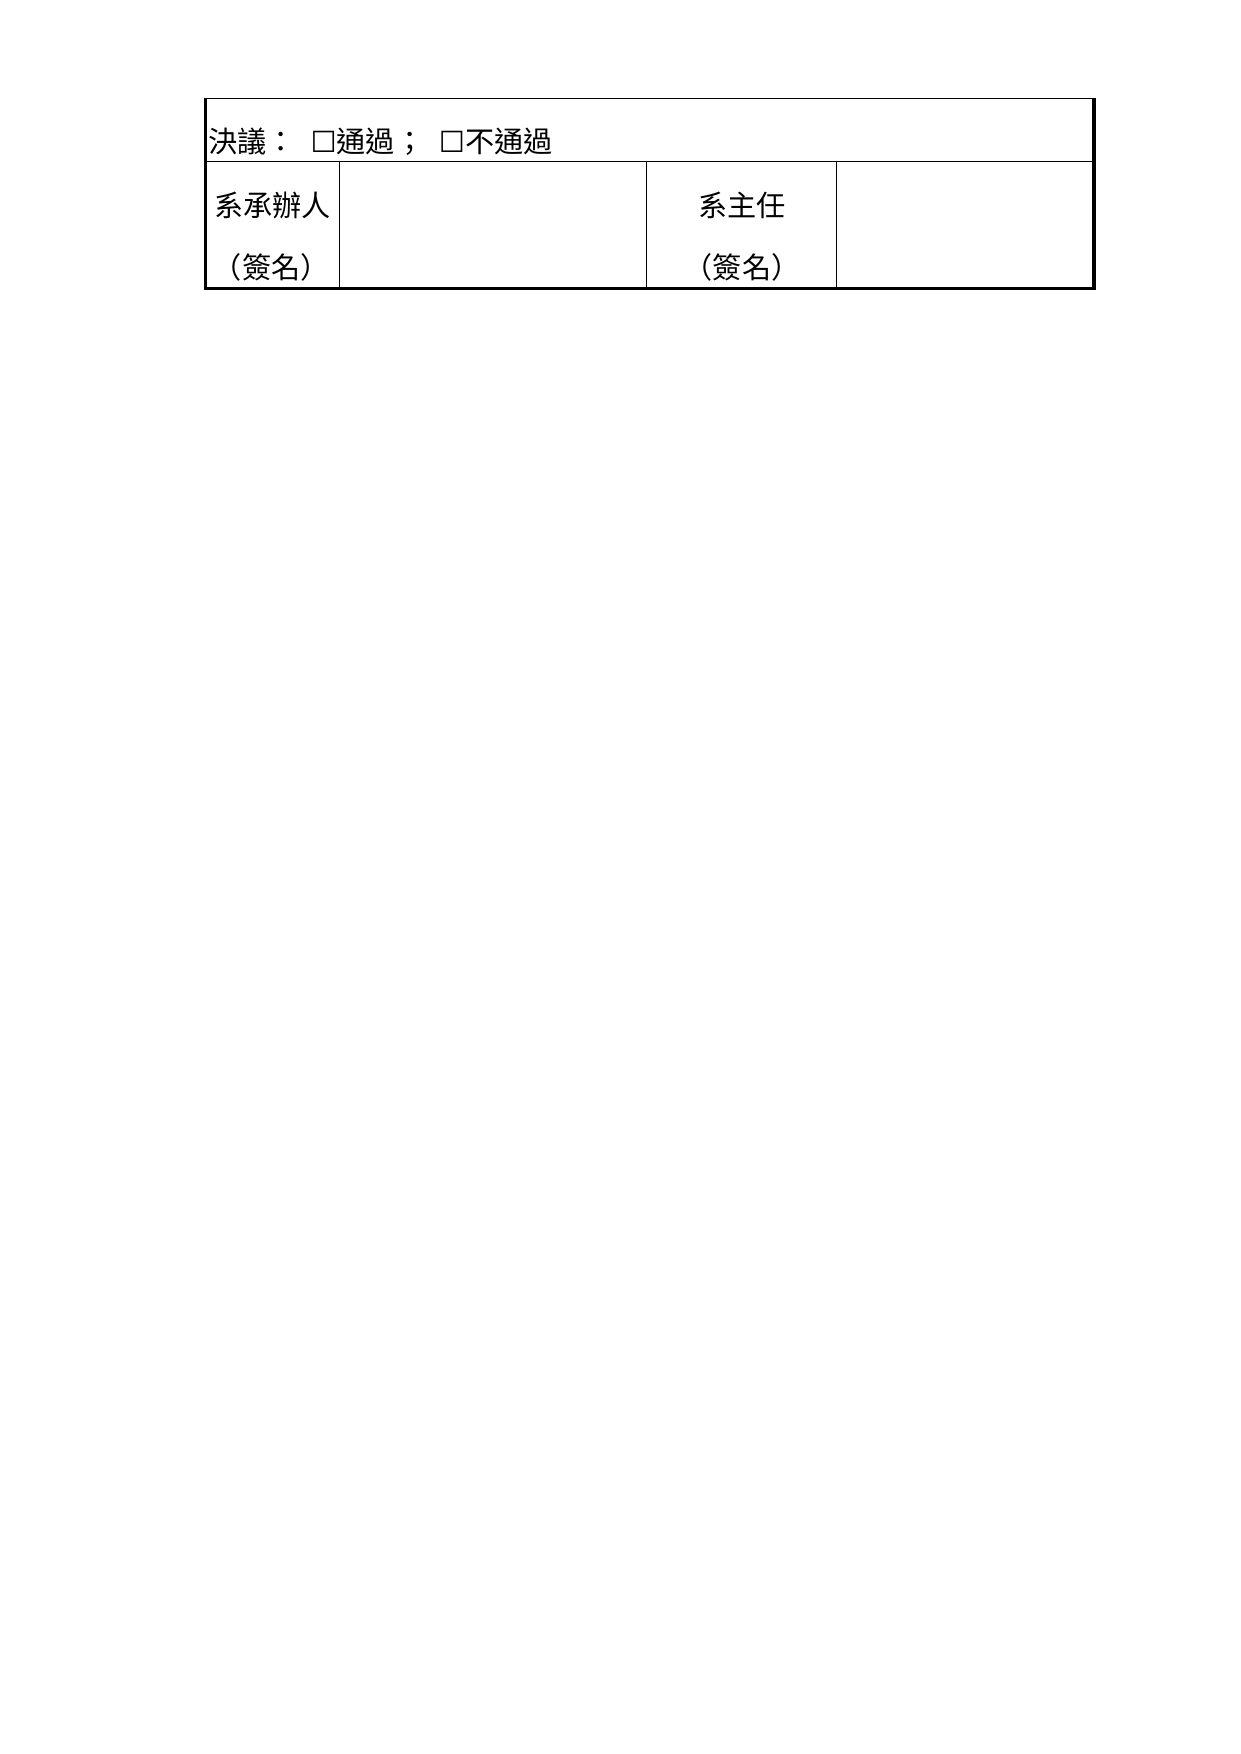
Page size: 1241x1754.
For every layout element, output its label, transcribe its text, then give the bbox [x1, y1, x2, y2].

table_cell 系承辦人 （簽名） [207, 162, 339, 287]
table_cell [340, 162, 646, 287]
table_cell 系主任 （簽名） [647, 162, 836, 287]
table_cell 決議： ☐通過； ☐不通過 [207, 99, 1092, 161]
table_cell [837, 162, 1092, 287]
